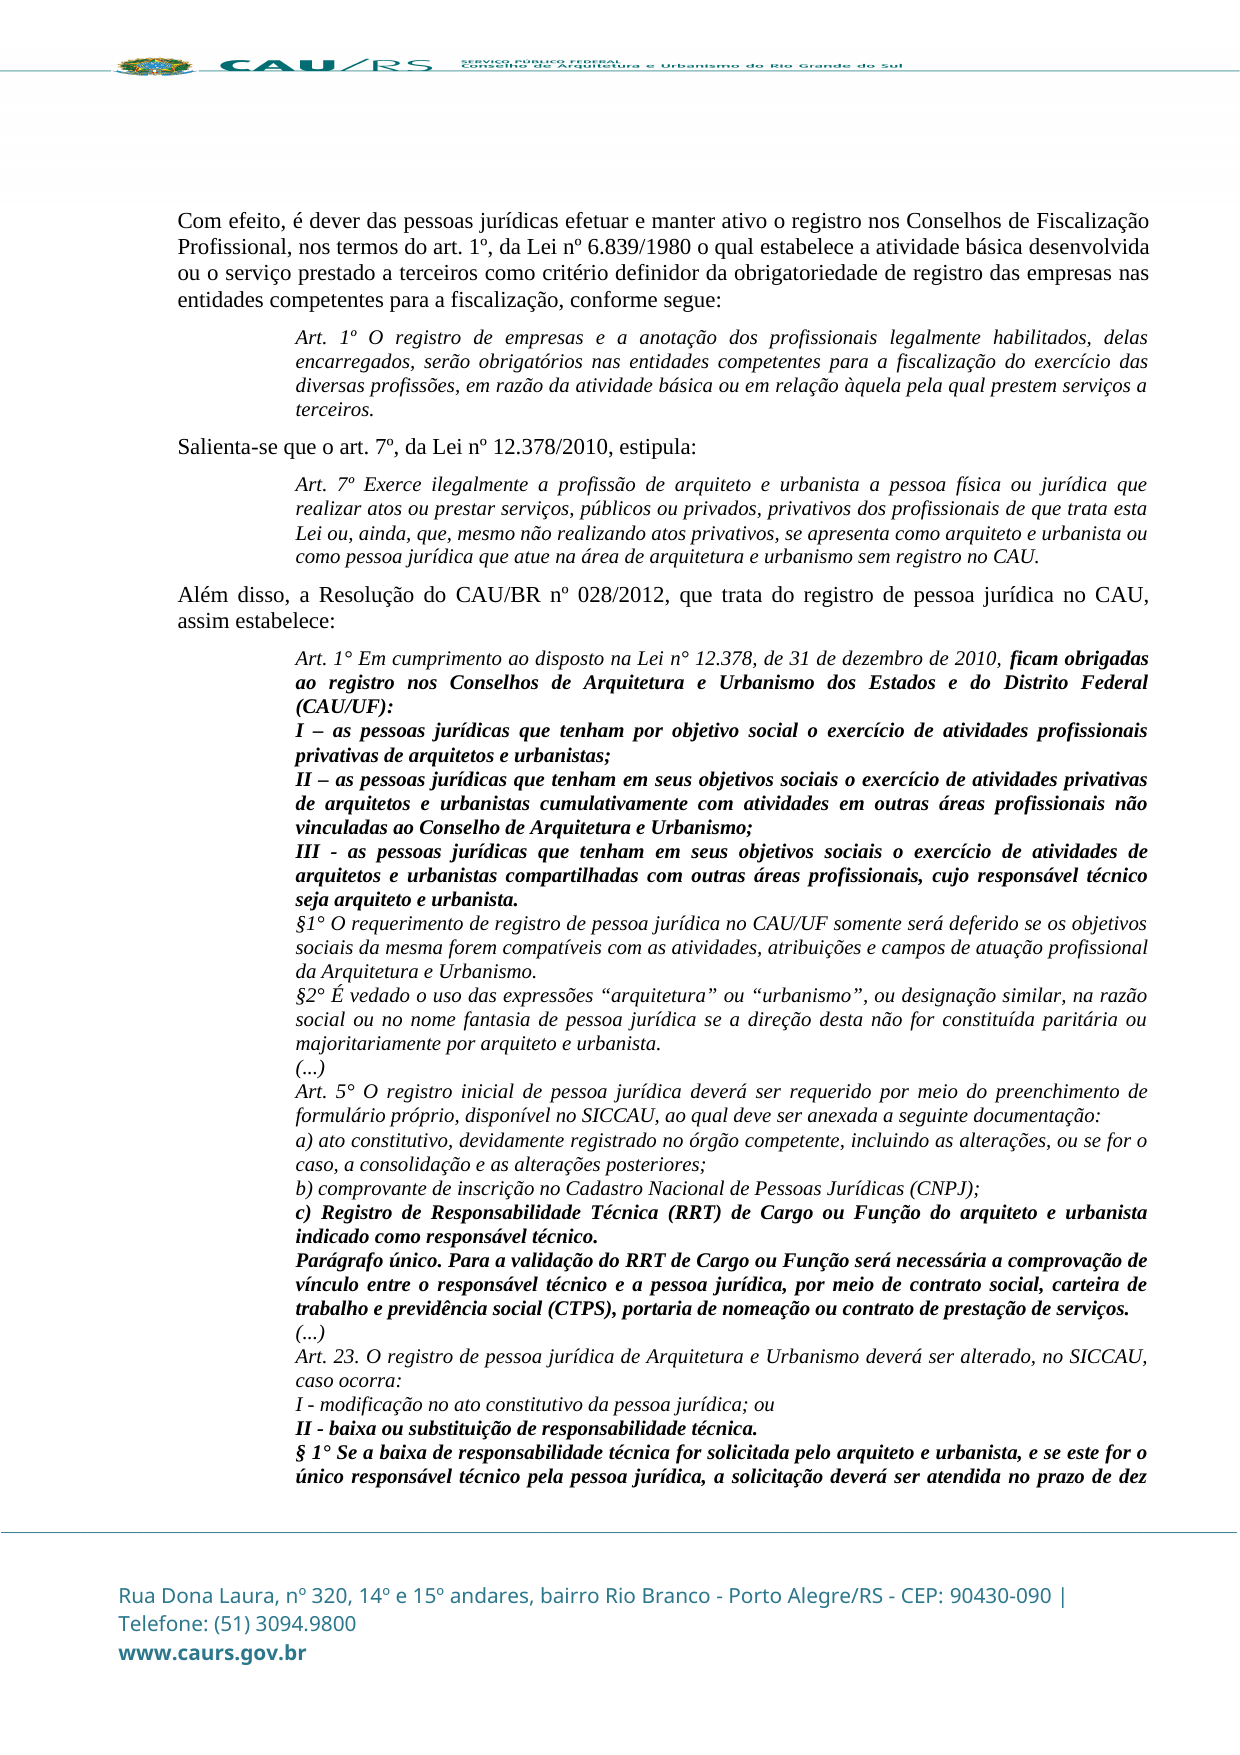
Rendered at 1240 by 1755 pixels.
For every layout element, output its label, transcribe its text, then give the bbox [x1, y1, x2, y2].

text II - baixa ou substituição de responsabilidade técnica. [295, 1416, 1151, 1440]
text a) ato constitutivo, devidamente registrado no órgão competente, incluindo as alterações, ou se for o caso, a consolidação e as alterações posteriores; [295, 1127, 1151, 1176]
text §1° O requerimento de registro de pessoa jurídica no CAU/UF somente será deferido se os objetivos sociais da mesma forem compatíveis com as atividades, atribuições e campos de atuação profissional da Arquitetura e Urbanismo. [295, 911, 1151, 983]
text Art. 5° O registro inicial de pessoa jurídica deverá ser requerido por meio do preenchimento de formulário próprio, disponível no SICCAU, ao qual deve ser anexada a seguinte documentação: [295, 1079, 1151, 1127]
text Parágrafo único. Para a validação do RRT de Cargo ou Função será necessária a comprovação de vínculo entre o responsável técnico e a pessoa jurídica, por meio de contrato social, carteira de trabalho e previdência social (CTPS), portaria de nomeação ou contrato de prestação de serviços. [295, 1248, 1151, 1320]
text (...) [295, 1320, 1151, 1344]
text II – as pessoas jurídicas que tenham em seus objetivos sociais o exercício de atividades privativas de arquitetos e urbanistas cumulativamente com atividades em outras áreas profissionais não vinculadas ao Conselho de Arquitetura e Urbanismo; [295, 767, 1151, 839]
text §2° É vedado o uso das expressões “arquitetura” ou “urbanismo”, ou designação similar, na razão social ou no nome fantasia de pessoa jurídica se a direção desta não for constituída paritária ou majoritariamente por arquiteto e urbanista. [295, 983, 1151, 1055]
text Art. 1º O registro de empresas e a anotação dos profissionais legalmente habilitados, delas encarregados, serão obrigatórios nas entidades competentes para a fiscalização do exercício das diversas profissões, em razão da atividade básica ou em relação àquela pela qual prestem serviços a terceiros. [295, 325, 1151, 421]
text (...) [295, 1055, 1151, 1079]
text Além disso, a Resolução do CAU/BR nº 028/2012, que trata do registro de pessoa jurídica no CAU, assim estabelece: [177, 581, 1151, 634]
text Art. 7º Exerce ilegalmente a profissão de arquiteto e urbanista a pessoa física ou jurídica que realizar atos ou prestar serviços, públicos ou privados, privativos dos profissionais de que trata esta Lei ou, ainda, que, mesmo não realizando atos privativos, se apresenta como arquiteto e urbanista ou como pessoa jurídica que atue na área de arquitetura e urbanismo sem registro no CAU. [295, 472, 1151, 568]
text III - as pessoas jurídicas que tenham em seus objetivos sociais o exercício de atividades de arquitetos e urbanistas compartilhadas com outras áreas profissionais, cujo responsável técnico seja arquiteto e urbanista. [295, 839, 1151, 911]
text I - modificação no ato constitutivo da pessoa jurídica; ou [295, 1392, 1151, 1416]
text Art. 23. O registro de pessoa jurídica de Arquitetura e Urbanismo deverá ser alterado, no SICCAU, caso ocorra: [295, 1344, 1151, 1392]
text Com efeito, é dever das pessoas jurídicas efetuar e manter ativo o registro nos Conselhos de Fiscalização Profissional, nos termos do art. 1º, da Lei nº 6.839/1980 o qual estabelece a atividade básica desenvolvida ou o serviço prestado a terceiros como critério definidor da obrigatoriedade de registro das empresas nas entidades competentes para a fiscalização, conforme segue: [177, 207, 1151, 312]
text c) Registro de Responsabilidade Técnica (RRT) de Cargo ou Função do arquiteto e urbanista indicado como responsável técnico. [295, 1200, 1151, 1248]
text § 1° Se a baixa de responsabilidade técnica for solicitada pelo arquiteto e urbanista, e se este for o único responsável técnico pela pessoa jurídica, a solicitação deverá ser atendida no prazo de dez [295, 1440, 1151, 1488]
text I – as pessoas jurídicas que tenham por objetivo social o exercício de atividades profissionais privativas de arquitetos e urbanistas; [295, 718, 1151, 767]
text b) comprovante de inscrição no Cadastro Nacional de Pessoas Jurídicas (CNPJ); [295, 1176, 1151, 1200]
text Salienta-se que o art. 7º, da Lei nº 12.378/2010, estipula: [177, 433, 1151, 460]
text Art. 1° Em cumprimento ao disposto na Lei n° 12.378, de 31 de dezembro de 2010, ficam obrigadas ao registro nos Conselhos de Arquitetura e Urbanismo dos Estados e do Distrito Federal (CAU/UF): [295, 646, 1151, 718]
